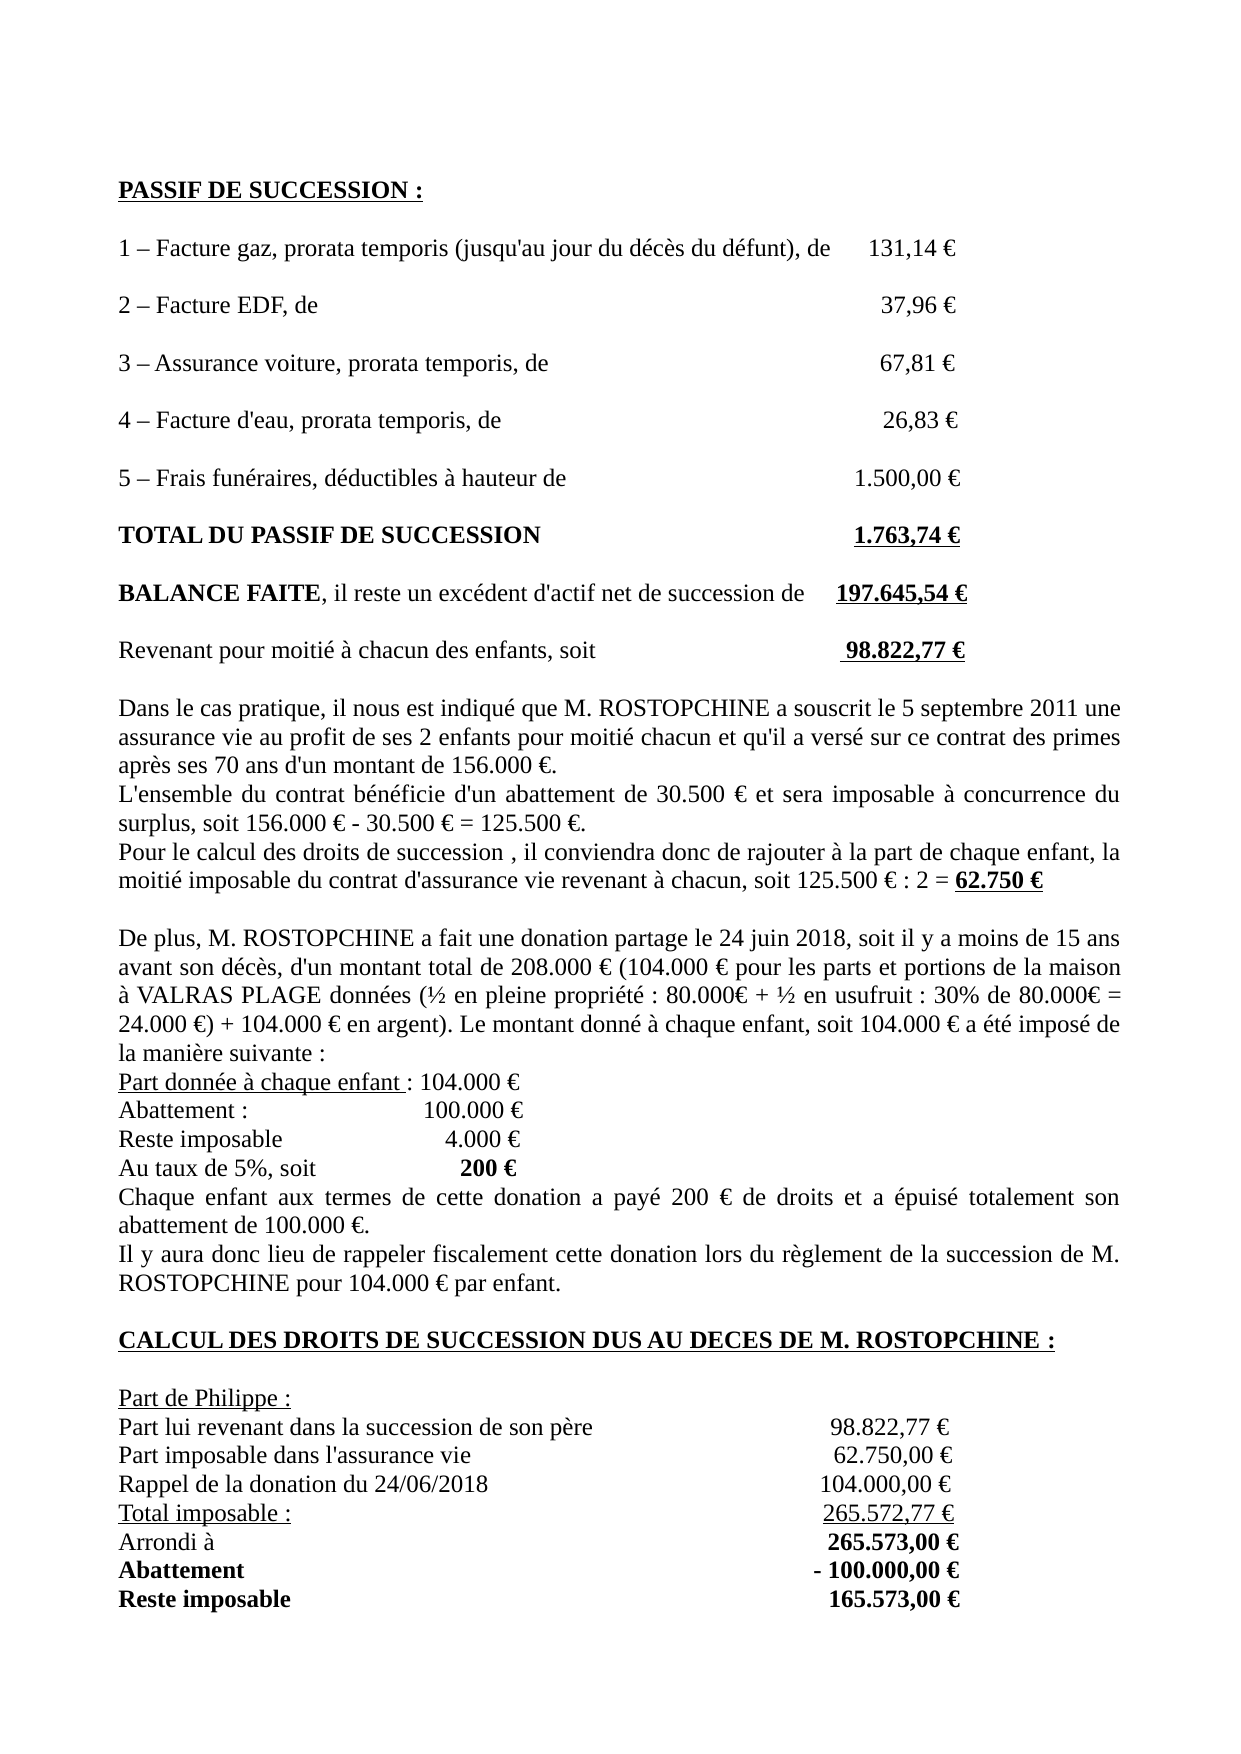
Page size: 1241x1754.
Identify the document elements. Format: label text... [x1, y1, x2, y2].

text 4 – Facture d'eau, prorata temporis, de 26,83 € [118, 406, 1122, 434]
text 5 – Frais funéraires, déductibles à hauteur de 1.500,00 € [118, 463, 1122, 492]
text 2 – Facture EDF, de 37,96 € [118, 291, 1122, 319]
text Il y aura donc lieu de rappeler fiscalement cette donation lors du règlement de la succession de M. ROSTOPCHINE pour 104.000 € par enfant. [118, 1239, 1122, 1297]
text CALCUL DES DROITS DE SUCCESSION DUS AU DECES DE M. ROSTOPCHINE : [118, 1326, 1122, 1354]
text Arrondi à 265.573,00 € [118, 1527, 1122, 1556]
text Reste imposable 165.573,00 € [118, 1584, 1122, 1613]
text Part lui revenant dans la succession de son père 98.822,77 € [118, 1412, 1122, 1441]
text Chaque enfant aux termes de cette donation a payé 200 € de droits et a épuisé totalement son abattement de 100.000 €. [118, 1182, 1122, 1239]
text L'ensemble du contrat bénéficie d'un abattement de 30.500 € et sera imposable à concurrence du surplus, soit 156.000 € - 30.500 € = 125.500 €. [118, 779, 1122, 837]
text 1 – Facture gaz, prorata temporis (jusqu'au jour du décès du défunt), de 131,14 € [118, 233, 1122, 262]
text Part donnée à chaque enfant : 104.000 € [118, 1067, 1122, 1096]
text Abattement - 100.000,00 € [118, 1556, 1122, 1584]
text Part de Philippe : [118, 1383, 1122, 1412]
text Revenant pour moitié à chacun des enfants, soit 98.822,77 € [118, 636, 1122, 664]
text Abattement : 100.000 € [118, 1096, 1122, 1124]
text Part imposable dans l'assurance vie 62.750,00 € [118, 1441, 1122, 1469]
text Au taux de 5%, soit 200 € [118, 1153, 1122, 1182]
text PASSIF DE SUCCESSION : [118, 176, 1122, 204]
text 3 – Assurance voiture, prorata temporis, de 67,81 € [118, 348, 1122, 377]
text Dans le cas pratique, il nous est indiqué que M. ROSTOPCHINE a souscrit le 5 septembre 2011 une assurance vie au profit de ses 2 enfants pour moitié chacun et qu'il a versé sur ce contrat des primes après ses 70 ans d'un montant de 156.000 €. [118, 693, 1122, 779]
text TOTAL DU PASSIF DE SUCCESSION 1.763,74 € [118, 521, 1122, 549]
text Reste imposable 4.000 € [118, 1124, 1122, 1153]
text De plus, M. ROSTOPCHINE a fait une donation partage le 24 juin 2018, soit il y a moins de 15 ans avant son décès, d'un montant total de 208.000 € (104.000 € pour les parts et portions de la maison à VALRAS PLAGE données (½ en pleine propriété : 80.000€ + ½ en usufruit : 30% de 80.000€ = 24.000 €) + 104.000 € en argent). Le montant donné à chaque enfant, soit 104.000 € a été imposé de la manière suivante : [118, 923, 1122, 1067]
text Rappel de la donation du 24/06/2018 104.000,00 € [118, 1469, 1122, 1498]
text Total imposable : 265.572,77 € [118, 1498, 1122, 1527]
text BALANCE FAITE, il reste un excédent d'actif net de succession de 197.645,54 € [118, 578, 1122, 607]
text Pour le calcul des droits de succession , il conviendra donc de rajouter à la part de chaque enfant, la moitié imposable du contrat d'assurance vie revenant à chacun, soit 125.500 € : 2 = 62.750 € [118, 837, 1122, 894]
